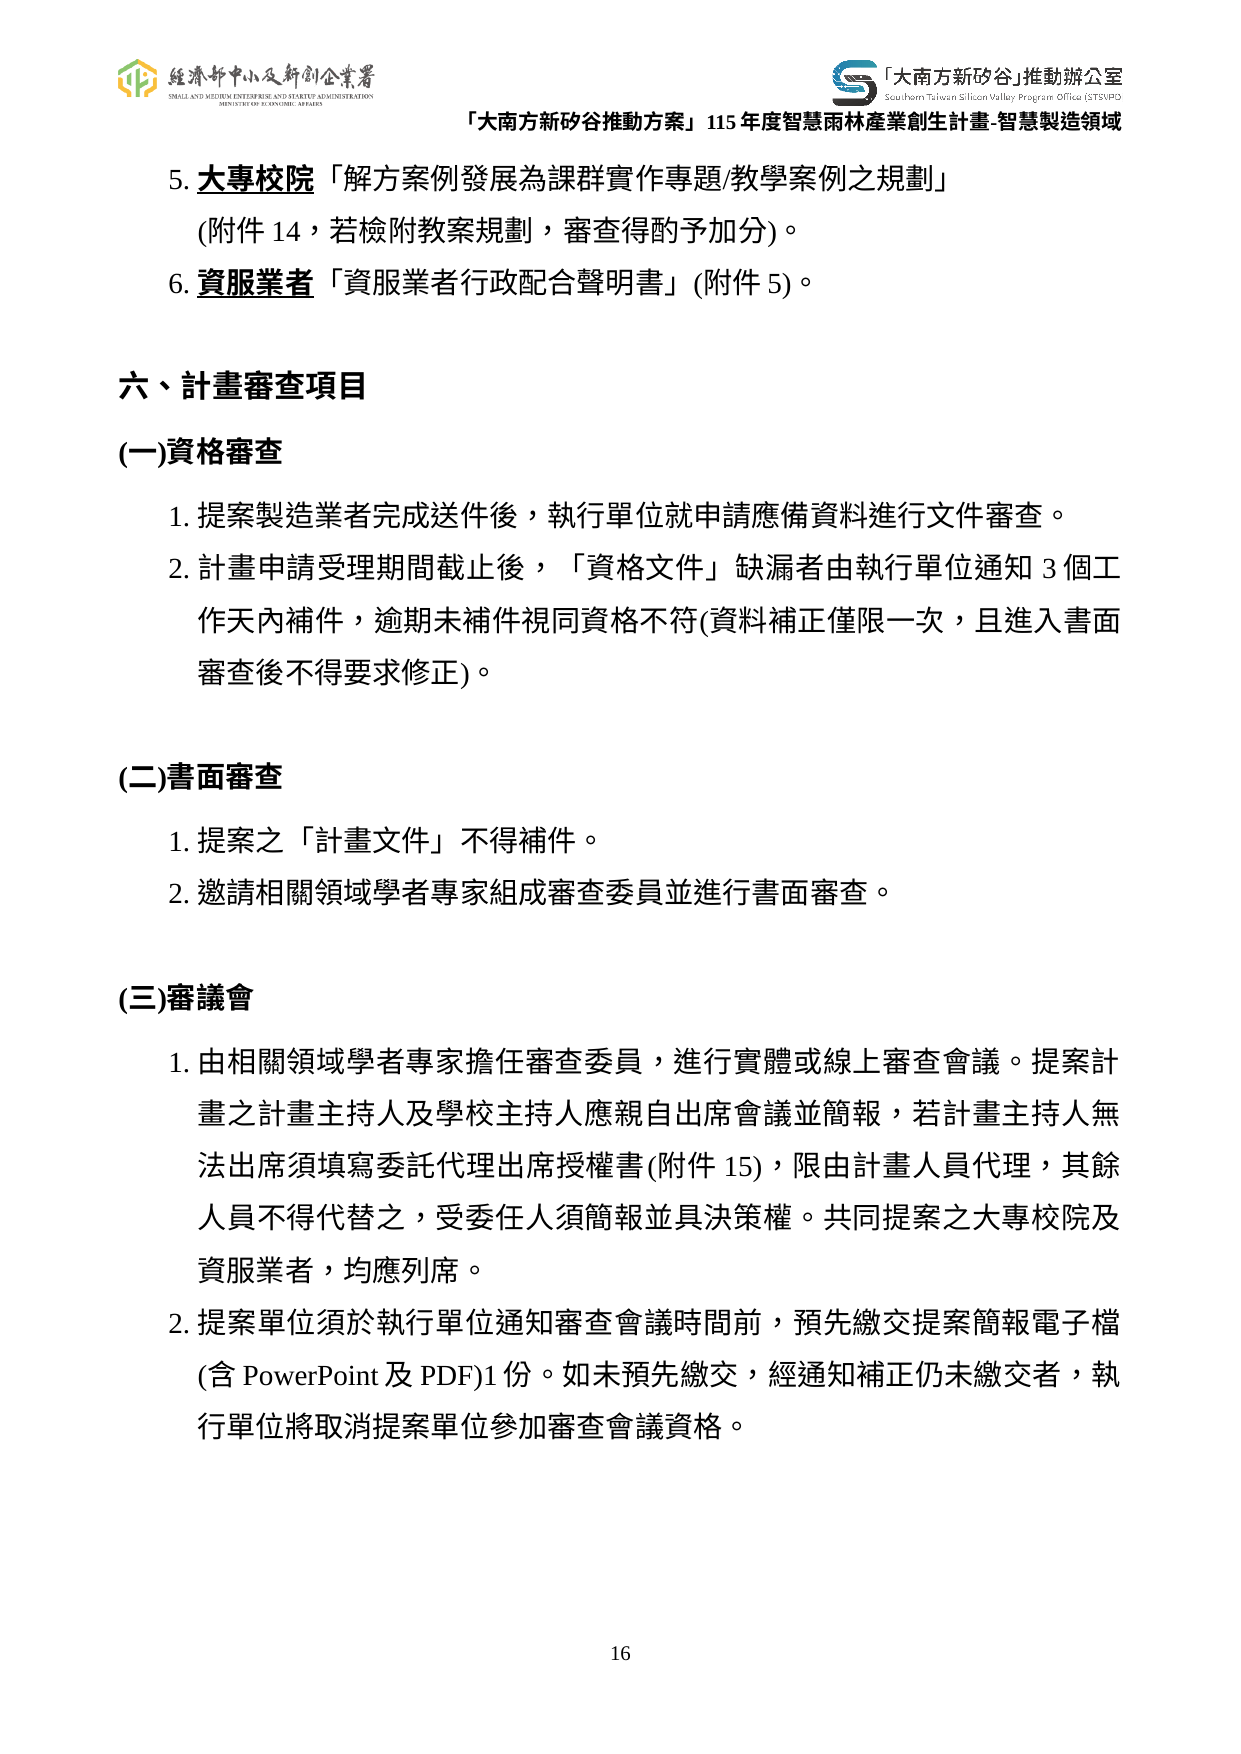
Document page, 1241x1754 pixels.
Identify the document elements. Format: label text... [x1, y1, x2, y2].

list 大專校院「解方案例發展為課群實作專題/教學案例之規劃」 (附件14，若檢附教案規劃，審查得酌予加分)。 [168, 148, 1122, 252]
picture [832, 60, 1123, 106]
list 資服業者「資服業者行政配合聲明書」(附件5)。 [168, 252, 1122, 304]
subtitle (三)審議會 [118, 966, 1122, 1018]
list 邀請相關領域學者專家組成審查委員並進行書面審查。 [168, 862, 1122, 914]
subtitle 六、計畫審查項目 [118, 356, 1122, 408]
subtitle (二)書面審查 [118, 746, 1122, 798]
picture [118, 59, 375, 106]
list 提案製造業者完成送件後，執行單位就申請應備資料進行文件審查。 [168, 485, 1122, 537]
subtitle (一)資格審查 [118, 421, 1122, 473]
list 提案之「計畫文件」不得補件。 [168, 810, 1122, 862]
list 計畫申請受理期間截止後，「資格文件」缺漏者由執行單位通知3個工作天內補件，逾期未補件視同資格不符(資料補正僅限一次，且進入書面審查後不得要求修正)。 [168, 537, 1122, 693]
list 提案單位須於執行單位通知審查會議時間前，預先繳交提案簡報電子檔(含PowerPoint及PDF)1份。如未預先繳交，經通知補正仍未繳交者，執行單位將取消提案單位參加審查會議資格。 [168, 1291, 1122, 1448]
list 由相關領域學者專家擔任審查委員，進行實體或線上審查會議。提案計畫之計畫主持人及學校主持人應親自出席會議並簡報，若計畫主持人無法出席須填寫委託代理出席授權書(附件15)，限由計畫人員代理，其餘人員不得代替之，受委任人須簡報並具決策權。共同提案之大專校院及資服業者，均應列席。 [168, 1031, 1122, 1291]
